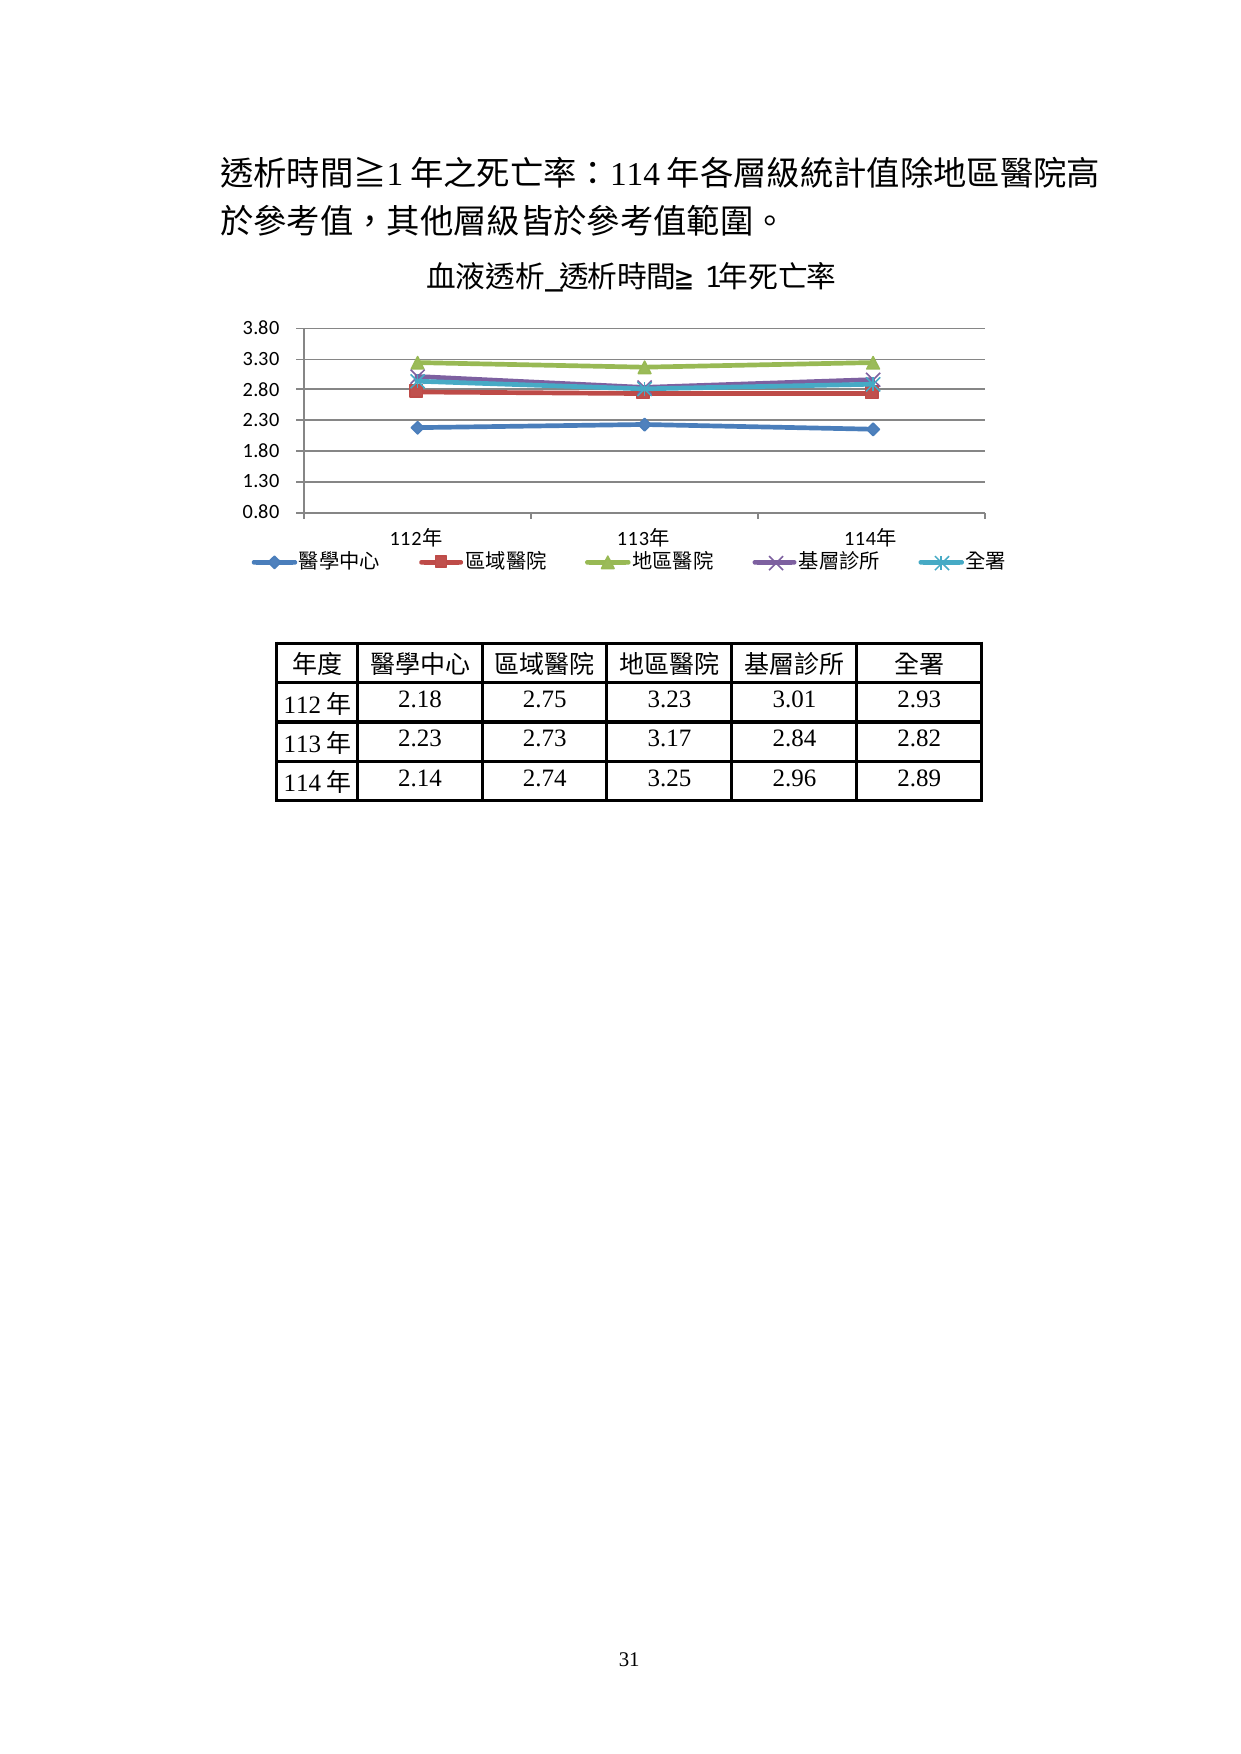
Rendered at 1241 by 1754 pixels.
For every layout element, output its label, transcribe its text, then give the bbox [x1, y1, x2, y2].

table_cell 2.75 [484, 684, 605, 720]
table_cell 2.74 [484, 763, 605, 799]
table_header 全署 [858, 645, 980, 681]
table_cell 2.89 [858, 763, 980, 799]
table_cell 2.73 [484, 724, 605, 760]
table_cell 2.14 [359, 763, 481, 799]
table_cell 112年 [278, 684, 356, 720]
table_cell 3.17 [608, 724, 730, 760]
table_cell 3.01 [733, 684, 855, 720]
table_header 醫學中心 [359, 645, 481, 681]
table_header 基層診所 [733, 645, 855, 681]
table_cell 114年 [278, 763, 356, 799]
table_cell 2.96 [733, 763, 855, 799]
table_cell 2.82 [858, 724, 980, 760]
table_cell 2.84 [733, 724, 855, 760]
table_cell 3.25 [608, 763, 730, 799]
table_cell 113年 [278, 724, 356, 760]
table_header 年度 [278, 645, 356, 681]
table_cell 2.23 [359, 724, 481, 760]
table_header 地區醫院 [608, 645, 730, 681]
table_header 區域醫院 [484, 645, 605, 681]
table_cell 3.23 [608, 684, 730, 720]
text 透析時間≧1年之死亡率：114年各層級統計值除地區醫院高於參考值，其他層級皆於參考值範圍。 [220, 147, 1111, 243]
table_cell 2.93 [858, 684, 980, 720]
table_cell 2.18 [359, 684, 481, 720]
